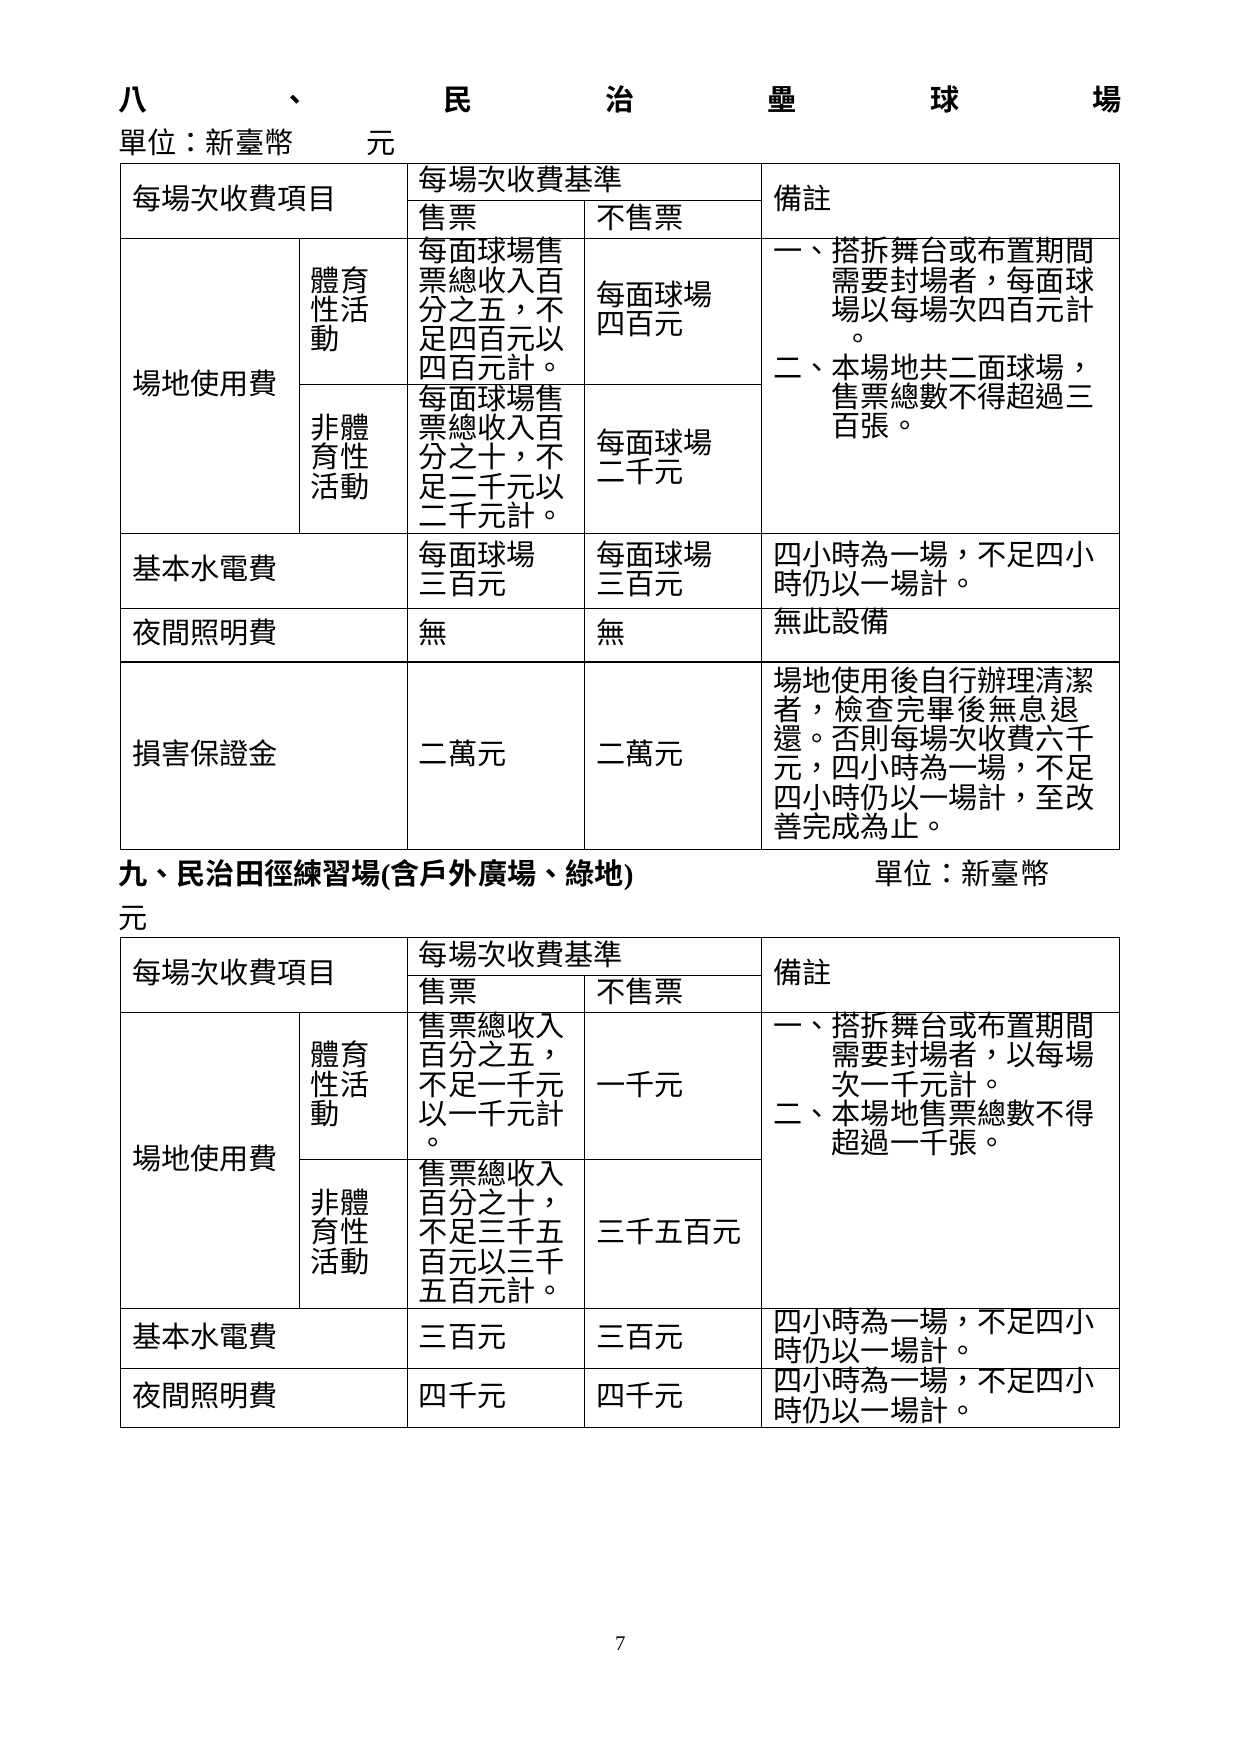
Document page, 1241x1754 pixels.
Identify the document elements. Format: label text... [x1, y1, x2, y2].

table_cell 售票總收入百分之五，不足一千元以一千元計 。 [408, 1013, 584, 1159]
table_cell 場地使用費 [121, 1013, 299, 1308]
table_cell 二萬元 [585, 663, 761, 849]
table_cell 非體育性活動 [300, 385, 407, 533]
table_cell 四小時為一場，不足四小時仍以一場計。 [762, 1309, 1119, 1367]
table_cell 不售票 [585, 976, 761, 1012]
table_cell 四千元 [408, 1369, 584, 1427]
table_cell 每面球場 三百元 [408, 534, 584, 608]
table_header 備註 [762, 164, 1119, 237]
text 八、民治壘球場 單位：新臺幣 元 [118, 75, 1122, 162]
table_cell 基本水電費 [121, 534, 407, 608]
table_cell 每面球場售票總收入百分之十，不足二千元以二千元計。 [408, 385, 584, 533]
table_cell 無此設備 [762, 609, 1119, 661]
table_cell 二萬元 [408, 663, 584, 849]
table_cell 一千元 [585, 1013, 761, 1159]
table_cell 每面球場售票總收入百分之五，不足四百元以四百元計。 [408, 239, 584, 384]
table_cell 不售票 [585, 201, 761, 237]
table_cell 三千五百元 [585, 1160, 761, 1308]
table_cell 三百元 [408, 1309, 584, 1367]
table_cell 四千元 [585, 1369, 761, 1427]
table_cell 一、搭拆舞台或布置期間需要封場者，每面球場以每場次四百元計 。 二、本場地共二面球場，售票總數不得超過三百張。 [762, 239, 1119, 533]
table_header 每場次收費項目 [121, 938, 407, 1012]
table_cell 售票 [408, 201, 584, 237]
table_cell 場地使用後自行辦理清潔者，檢查完畢後無息退還。否則每場次收費六千元，四小時為一場，不足四小時仍以一場計，至改善完成為止。 [762, 663, 1119, 849]
table_cell 一、搭拆舞台或布置期間需要封場者，以每場次一千元計。 二、本場地售票總數不得超過一千張。 [762, 1013, 1119, 1308]
table_cell 夜間照明費 [121, 609, 407, 661]
table_cell 售票總收入百分之十，不足三千五百元以三千五百元計。 [408, 1160, 584, 1308]
table_header 每場次收費項目 [121, 164, 407, 237]
table_cell 無 [408, 609, 584, 661]
table_cell 每面球場 二千元 [585, 385, 761, 533]
table_cell 夜間照明費 [121, 1369, 407, 1427]
table_cell 售票 [408, 976, 584, 1012]
table_cell 非體育性活動 [300, 1160, 407, 1308]
table_cell 場地使用費 [121, 239, 299, 533]
table_cell 四小時為一場，不足四小時仍以一場計。 [762, 1369, 1119, 1427]
table_header 每場次收費基準 [408, 164, 761, 200]
table_cell 損害保證金 [121, 663, 407, 849]
table_cell 基本水電費 [121, 1309, 407, 1367]
table_cell 體育性活動 [300, 1013, 407, 1159]
table_cell 每面球場 三百元 [585, 534, 761, 608]
table_cell 四小時為一場，不足四小時仍以一場計。 [762, 534, 1119, 608]
table_cell 無 [585, 609, 761, 661]
table_header 備註 [762, 938, 1119, 1012]
text 九、民治田徑練習場(含戶外廣場、綠地) 單位：新臺幣 元 [118, 850, 1122, 937]
table_header 每場次收費基準 [408, 938, 761, 975]
table_cell 每面球場 四百元 [585, 239, 761, 384]
table_cell 三百元 [585, 1309, 761, 1367]
table_cell 體育性活動 [300, 239, 407, 384]
